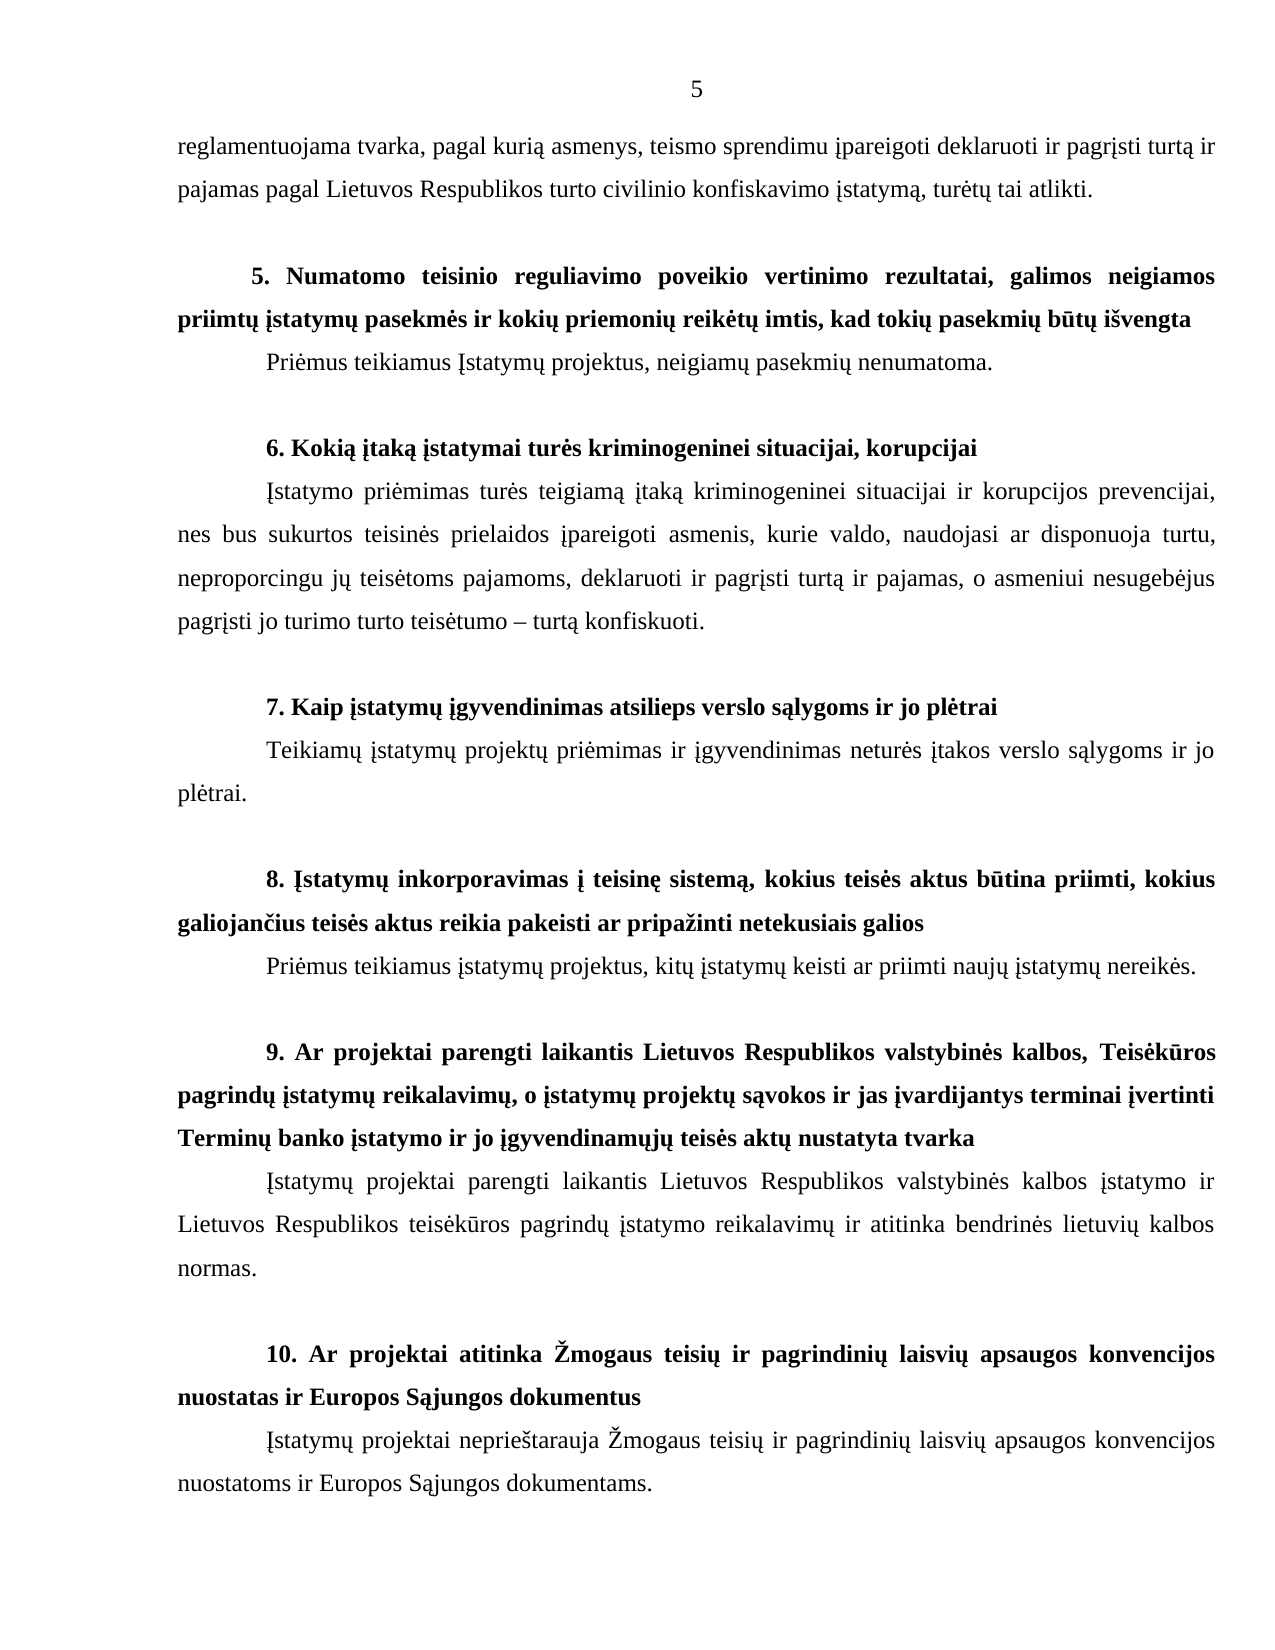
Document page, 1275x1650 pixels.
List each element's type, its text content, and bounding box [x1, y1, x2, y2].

text 5. Numatomo teisinio reguliavimo poveikio vertinimo rezultatai, galimos neigiamos priimtų įstatymų pasekmės ir kokių priemonių reikėtų imtis, kad tokių pasekmių būtų išvengta [177, 261, 1216, 333]
text 10. Ar projektai atitinka Žmogaus teisių ir pagrindinių laisvių apsaugos konvencijos nuostatas ir Europos Sąjungos dokumentus [177, 1339, 1216, 1411]
text Priėmus teikiamus Įstatymų projektus, neigiamų pasekmių nenumatoma. [177, 347, 1216, 376]
text Įstatymų projektai parengti laikantis Lietuvos Respublikos valstybinės kalbos įstatymo ir Lietuvos Respublikos teisėkūros pagrindų įstatymo reikalavimų ir atitinka bendrinės lietuvių kalbos normas. [177, 1166, 1216, 1281]
text reglamentuojama tvarka, pagal kurią asmenys, teismo sprendimu įpareigoti deklaruoti ir pagrįsti turtą ir pajamas pagal Lietuvos Respublikos turto civilinio konfiskavimo įstatymą, turėtų tai atlikti. [177, 131, 1216, 203]
text Įstatymo priėmimas turės teigiamą įtaką kriminogeninei situacijai ir korupcijos prevencijai, nes bus sukurtos teisinės prielaidos įpareigoti asmenis, kurie valdo, naudojasi ar disponuoja turtu, neproporcingu jų teisėtoms pajamoms, deklaruoti ir pagrįsti turtą ir pajamas, o asmeniui nesugebėjus pagrįsti jo turimo turto teisėtumo – turtą konfiskuoti. [177, 476, 1216, 634]
text Priėmus teikiamus įstatymų projektus, kitų įstatymų keisti ar priimti naujų įstatymų nereikės. [177, 951, 1216, 979]
text Teikiamų įstatymų projektų priėmimas ir įgyvendinimas neturės įtakos verslo sąlygoms ir jo plėtrai. [177, 735, 1216, 807]
text Įstatymų projektai neprieštarauja Žmogaus teisių ir pagrindinių laisvių apsaugos konvencijos nuostatoms ir Europos Sąjungos dokumentams. [177, 1425, 1216, 1497]
text 8. Įstatymų inkorporavimas į teisinę sistemą, kokius teisės aktus būtina priimti, kokius galiojančius teisės aktus reikia pakeisti ar pripažinti netekusiais galios [177, 864, 1216, 936]
text 9. Ar projektai parengti laikantis Lietuvos Respublikos valstybinės kalbos, Teisėkūros pagrindų įstatymų reikalavimų, o įstatymų projektų sąvokos ir jas įvardijantys terminai įvertinti Terminų banko įstatymo ir jo įgyvendinamųjų teisės aktų nustatyta tvarka [177, 1037, 1216, 1152]
text 6. Kokią įtaką įstatymai turės kriminogeninei situacijai, korupcijai [177, 433, 1216, 462]
text 7. Kaip įstatymų įgyvendinimas atsilieps verslo sąlygoms ir jo plėtrai [177, 692, 1216, 721]
